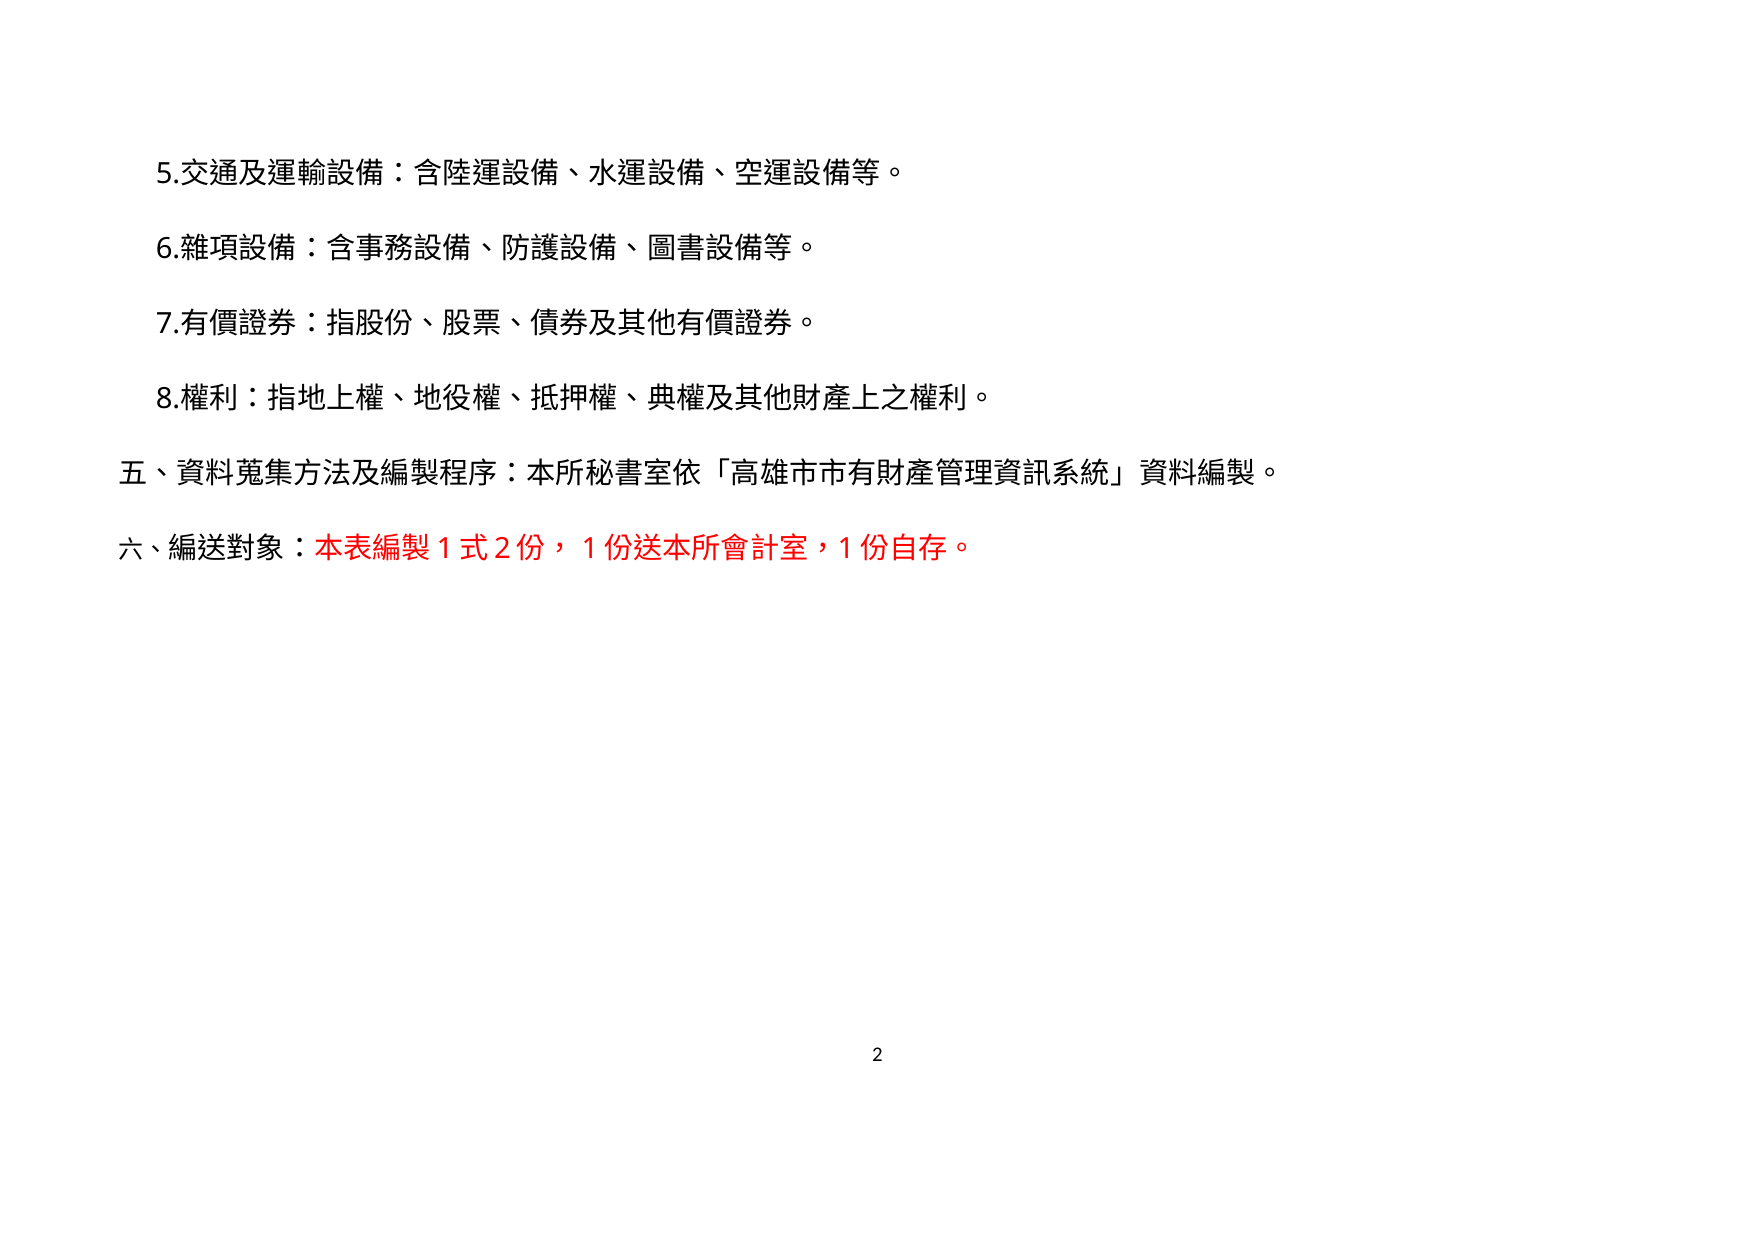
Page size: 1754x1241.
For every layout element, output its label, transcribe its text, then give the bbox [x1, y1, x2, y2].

table_cell 權利：指地上權、地役權、抵押權、典權及其他財產上之權利。 [107, 359, 1639, 434]
table_cell 編送對象：本表編製1式2份， 1份送本所會計室，1份自存。 [107, 509, 1639, 584]
table_cell 交通及運輸設備：含陸運設備、水運設備、空運設備等。 [107, 134, 1639, 209]
table_cell 雜項設備：含事務設備、防護設備、圖書設備等。 [107, 209, 1639, 284]
table_cell 有價證券：指股份、股票、債券及其他有價證券。 [107, 284, 1639, 359]
table_cell 資料蒐集方法及編製程序：本所秘書室依「高雄市市有財產管理資訊系統」資料編製。 [107, 434, 1639, 509]
